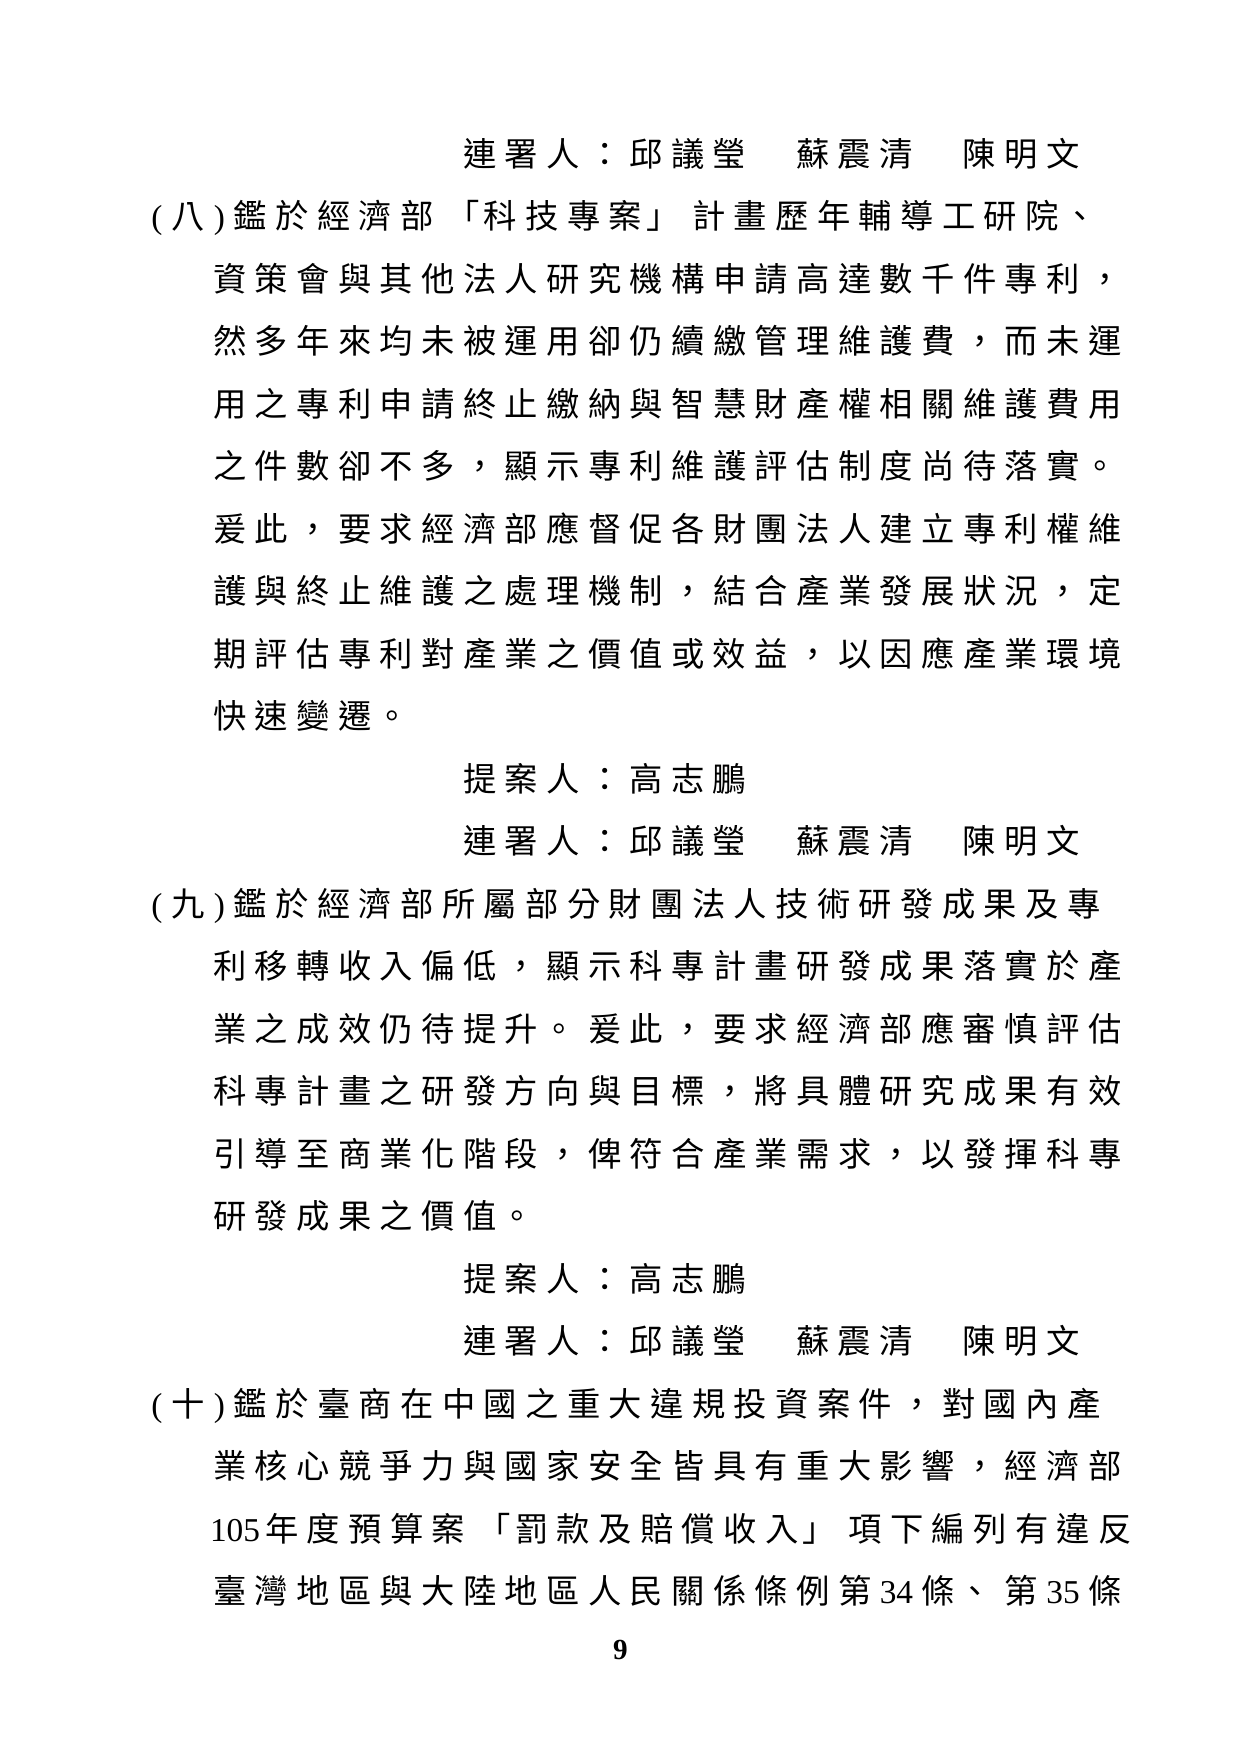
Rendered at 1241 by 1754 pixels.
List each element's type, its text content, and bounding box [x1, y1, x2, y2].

text 提案人：高志鵬 [451, 1235, 1105, 1298]
text 連署人：邱議瑩 蘇震清 陳明文 [451, 110, 1105, 173]
text (八)鑑於經濟部「科技專案」計畫歷年輔導工研院、資策會與其他法人研究機構申請高達數千件專利，然多年來均未被運用卻仍續繳管理維護費，而未運用之專利申請終止繳納與智慧財產權相關維護費用之件數卻不多，顯示專利維護評估制度尚待落實。爰此，要求經濟部應督促各財團法人建立專利權維護與終止維護之處理機制，結合產業發展狀況，定期評估專利對產業之價值或效益，以因應產業環境快速變遷。 [139, 173, 1136, 735]
text 提案人：高志鵬 [451, 735, 1105, 798]
text 連署人：邱議瑩 蘇震清 陳明文 [451, 1298, 1105, 1360]
text 連署人：邱議瑩 蘇震清 陳明文 [451, 798, 1105, 860]
text (十)鑑於臺商在中國之重大違規投資案件，對國內產業核心競爭力與國家安全皆具有重大影響，經濟部105年度預算案「罰款及賠償收入」項下編列有違反臺灣地區與大陸地區人民關係條例第34條、第35條 [139, 1360, 1136, 1610]
text (九)鑑於經濟部所屬部分財團法人技術研發成果及專利移轉收入偏低，顯示科專計畫研發成果落實於產業之成效仍待提升。爰此，要求經濟部應審慎評估科專計畫之研發方向與目標，將具體研究成果有效引導至商業化階段，俾符合產業需求，以發揮科專研發成果之價值。 [139, 860, 1136, 1235]
